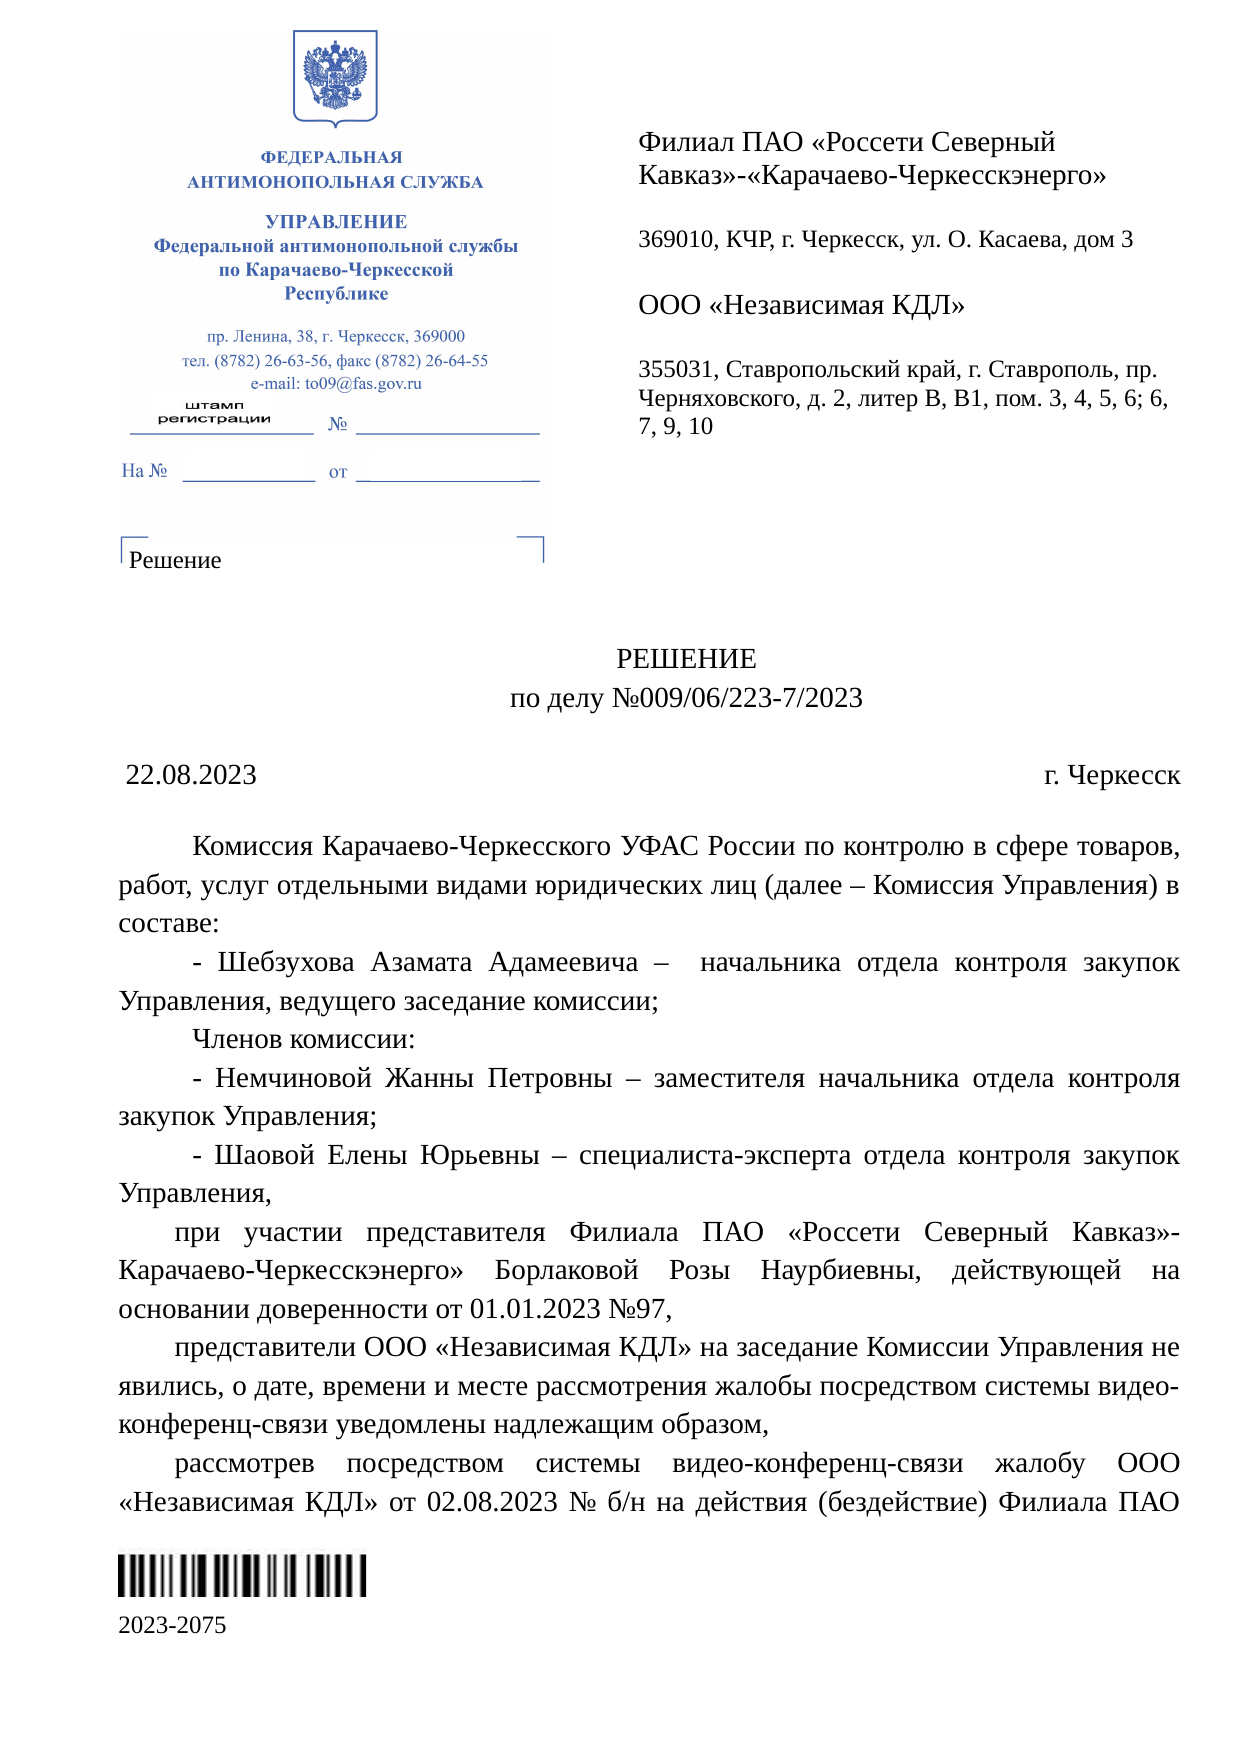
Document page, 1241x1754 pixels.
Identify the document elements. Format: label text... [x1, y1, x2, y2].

text - Шаовой Елены Юрьевны – специалиста-эксперта отдела контроля закупок Управления, [118, 1137, 1181, 1209]
table_header Филиал ПАО «Россети Северный Кавказ»-«Карачаево-Черкесскэнерго» 369010, КЧР, г. Черкесск, ул. О. Касаева, дом 3 ООО «Независимая КДЛ» 355031, Ставропольский край, г. Ставрополь, пр. Черняховского, д. 2, литер В, В1, пом. 3, 4, 5, 6; 6, 7, 9, 10 [633, 118, 1180, 555]
picture [118, 29, 550, 567]
text - Шебзухова Азамата Адамеевича – начальника отдела контроля закупок Управления, ведущего заседание комиссии; [118, 944, 1181, 1016]
text рассмотрев посредством системы видео-конференц-связи жалобу ООО «Независимая КДЛ» от 02.08.2023 № б/н на действия (бездействие) Филиала ПАО [118, 1445, 1181, 1517]
text представители ООО «Независимая КДЛ» на заседание Комиссии Управления не явились, о дате, времени и месте рассмотрения жалобы посредством системы видео-конференц-связи уведомлены надлежащим образом, [118, 1329, 1181, 1440]
text - Немчиновой Жанны Петровны – заместителя начальника отдела контроля закупок Управления; [118, 1060, 1181, 1132]
text Решение [129, 545, 537, 574]
picture [118, 1548, 367, 1597]
text 22.08.2023 г. Черкесск [118, 757, 1181, 791]
text Комиссия Карачаево-Черкесского УФАС России по контролю в сфере товаров, работ, услуг отдельными видами юридических лиц (далее – Комиссия Управления) в составе: [118, 828, 1181, 939]
text по делу №009/06/223-7/2023 [118, 680, 1181, 713]
text РЕШЕНИЕ [118, 641, 1181, 675]
text при участии представителя Филиала ПАО «Россети Северный Кавказ»-Карачаево-Черкесскэнерго» Борлаковой Розы Наурбиевны, действующей на основании доверенности от 01.01.2023 №97, [118, 1214, 1181, 1324]
text Членов комиссии: [118, 1021, 1181, 1055]
